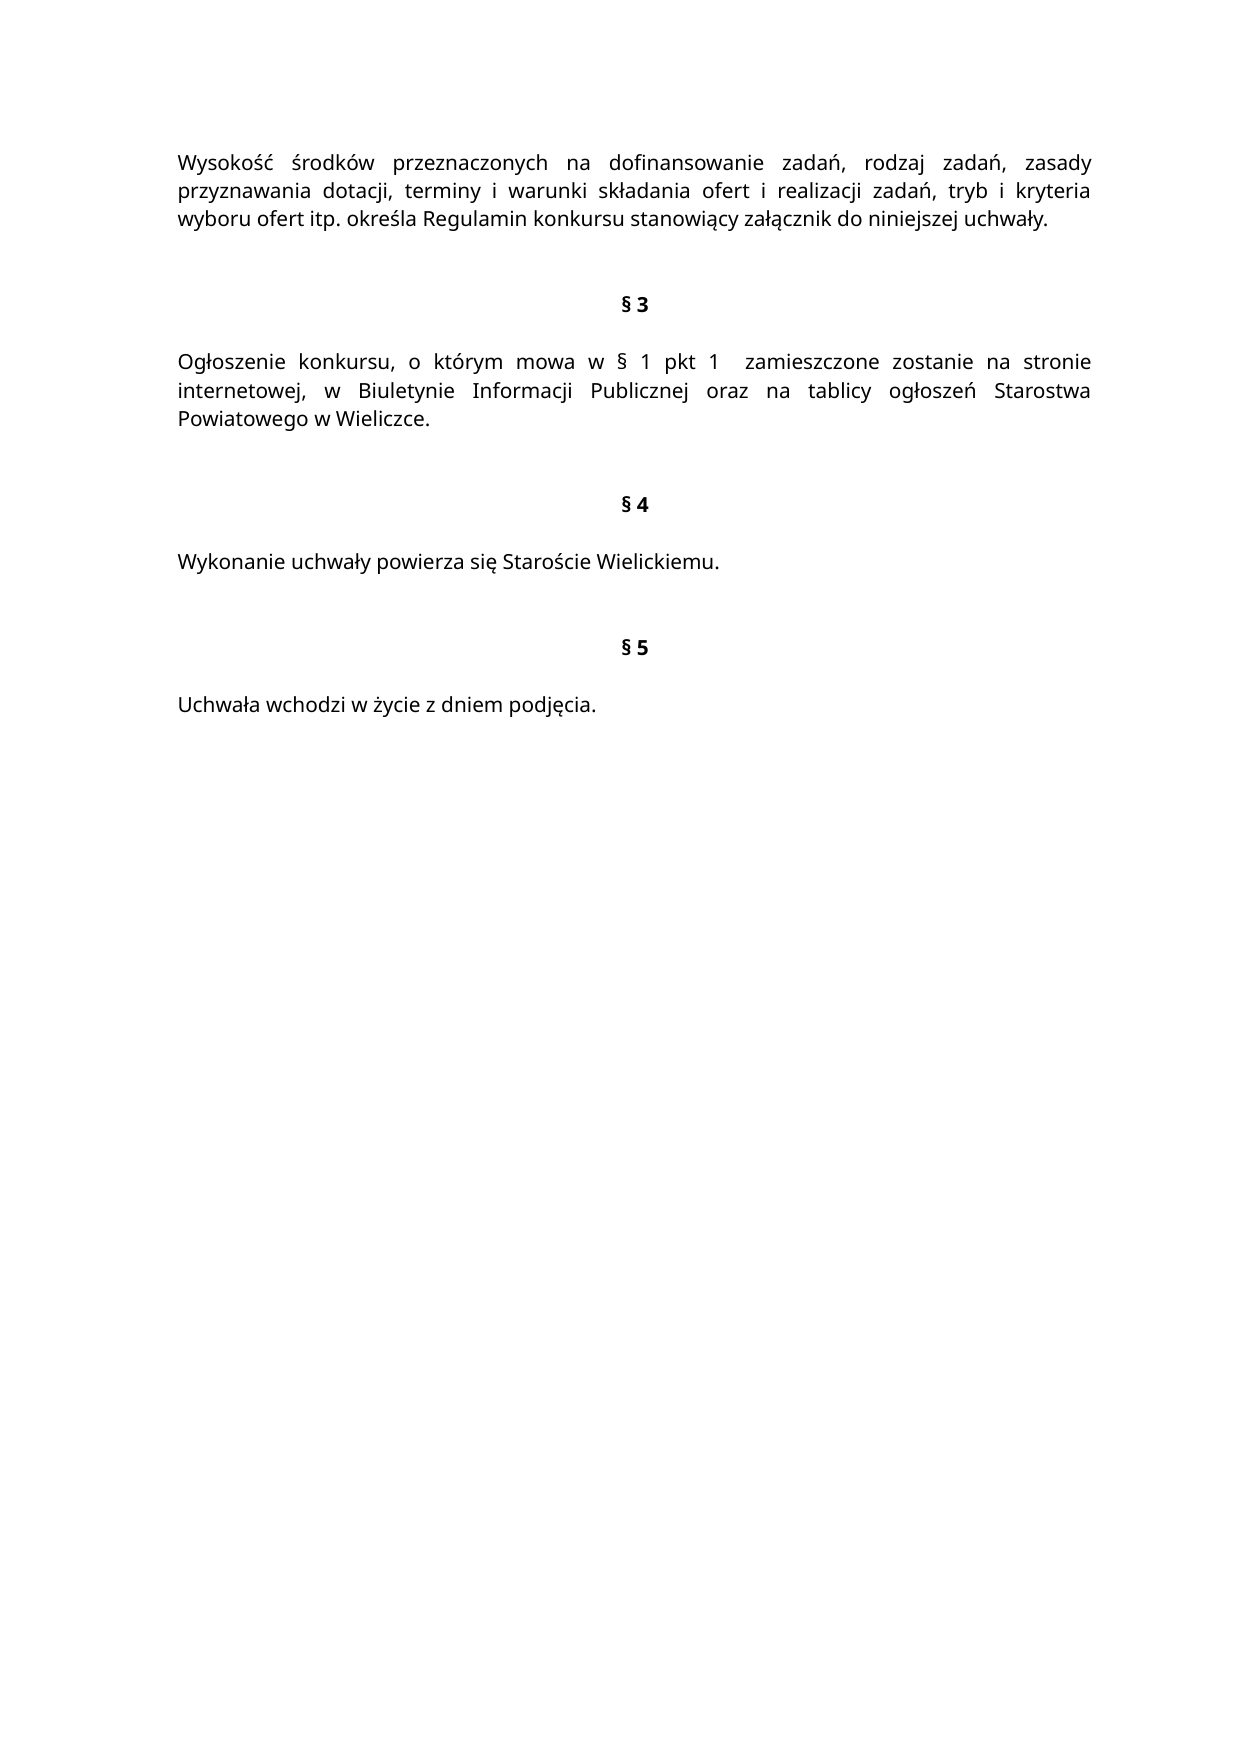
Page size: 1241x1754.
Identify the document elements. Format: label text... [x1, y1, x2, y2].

text § 3 [177, 290, 1092, 319]
text § 4 [177, 490, 1092, 518]
text Wykonanie uchwały powierza się Staroście Wielickiemu. [177, 547, 1092, 576]
text § 5 [177, 633, 1092, 661]
text Wysokość środków przeznaczonych na dofinansowanie zadań, rodzaj zadań, zasady przyznawania dotacji, terminy i warunki składania ofert i realizacji zadań, tryb i kryteria wyboru ofert itp. określa Regulamin konkursu stanowiący załącznik do niniejszej uchwały. [177, 148, 1092, 233]
text Uchwała wchodzi w życie z dniem podjęcia. [177, 690, 1092, 719]
text Ogłoszenie konkursu, o którym mowa w § 1 pkt 1 zamieszczone zostanie na stronie internetowej, w Biuletynie Informacji Publicznej oraz na tablicy ogłoszeń Starostwa Powiatowego w Wieliczce. [177, 347, 1092, 433]
